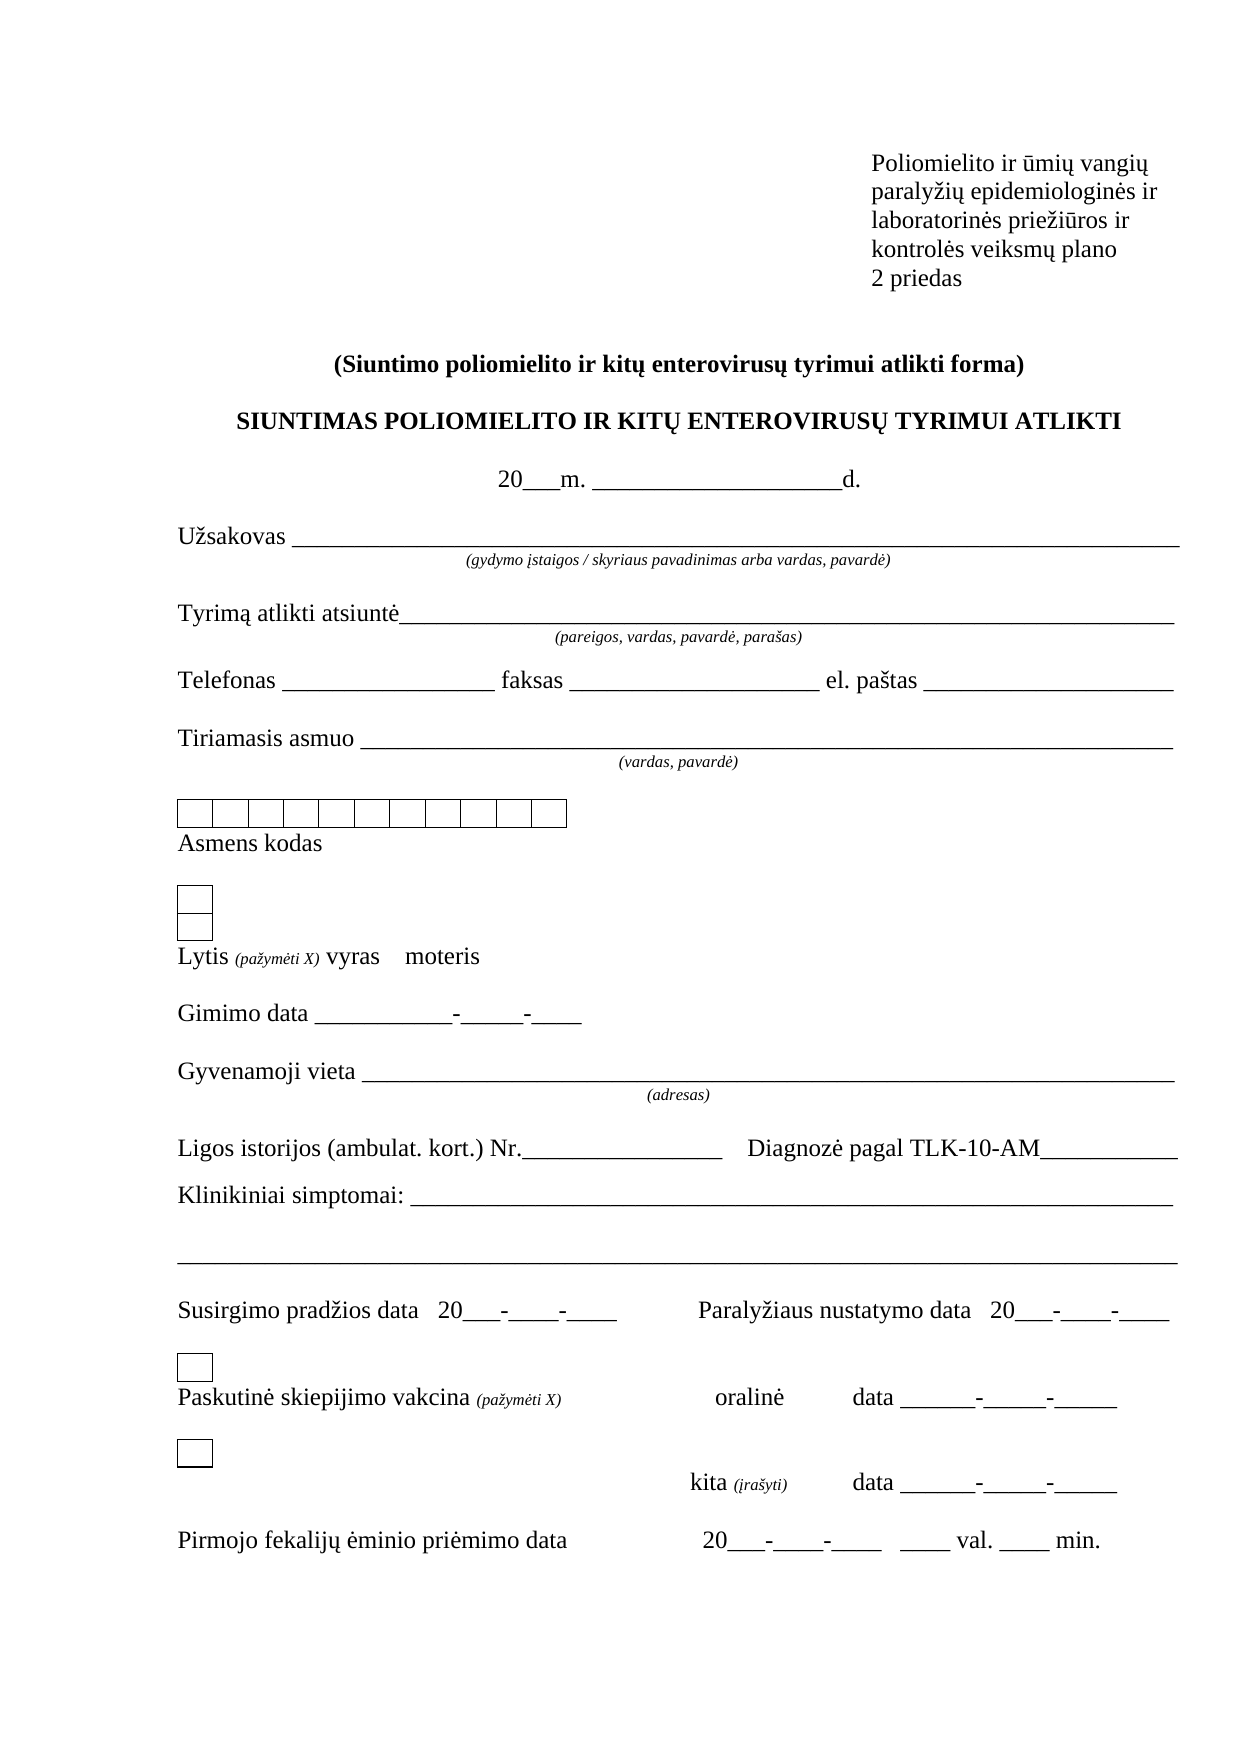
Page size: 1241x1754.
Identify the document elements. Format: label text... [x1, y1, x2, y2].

text (adresas) [177, 1085, 1181, 1104]
table_header [213, 800, 248, 827]
table_cell [178, 914, 212, 940]
text Gimimo data ___________-_____-____ [177, 998, 1181, 1027]
text Asmens kodas [177, 828, 1181, 856]
text Klinikiniai simptomai: _____________________________________________________________ [177, 1181, 1181, 1209]
text Gyvenamoji vieta _________________________________________________________________ [177, 1056, 1181, 1085]
text Užsakovas _______________________________________________________________________ [177, 521, 1181, 550]
text Tiriamasis asmuo _________________________________________________________________ [177, 723, 1181, 751]
text (gydymo įstaigos / skyriaus pavadinimas arba vardas, pavardė) [177, 550, 1181, 569]
text kontrolės veiksmų plano [871, 234, 1181, 263]
text 2 priedas [862, 263, 1181, 291]
table_header [497, 800, 531, 827]
text kita (įrašyti) data ______-_____-_____ [177, 1467, 1181, 1496]
text Tyrimą atlikti atsiuntė______________________________________________________________ [177, 598, 1181, 627]
table_header [284, 800, 318, 827]
text (vardas, pavardė) [177, 751, 1181, 771]
table_header [249, 800, 283, 827]
text Telefonas _________________ faksas ____________________ el. paštas ____________________ [177, 665, 1181, 694]
text SIUNTIMAS POLIOMIELITO IR KITŲ ENTEROVIRUSŲ TYRIMUI ATLIKTI [177, 406, 1181, 435]
text Lytis (pažymėti X) vyras moteris [177, 941, 1181, 970]
text paralyžių epidemiologinės ir [871, 176, 1181, 205]
text Poliomielito ir ūmių vangių [871, 148, 1181, 176]
table_header [355, 800, 389, 827]
table_header [426, 800, 460, 827]
text Pirmojo fekalijų ėminio priėmimo data 20___-____-____ ____ val. ____ min. [177, 1525, 1181, 1554]
table_header [319, 800, 354, 827]
text (Siuntimo poliomielito ir kitų enterovirusų tyrimui atlikti forma) [177, 349, 1181, 378]
table_header [178, 1440, 212, 1466]
table_header [178, 800, 212, 827]
table_header [178, 886, 212, 913]
text Ligos istorijos (ambulat. kort.) Nr.________________ Diagnozė pagal TLK-10-AM___________ [177, 1133, 1181, 1161]
text Paskutinė skiepijimo vakcina (pažymėti X) oralinė data ______-_____-_____ [177, 1382, 1181, 1410]
text (pareigos, vardas, pavardė, parašas) [177, 627, 1181, 646]
text Susirgimo pradžios data 20___-____-____ Paralyžiaus nustatymo data 20___-____-____ [177, 1296, 1181, 1324]
text ________________________________________________________________________________ [177, 1238, 1181, 1267]
text laboratorinės priežiūros ir [871, 205, 1181, 234]
text 20___m. ____________________d. [177, 464, 1181, 493]
table_header [532, 800, 566, 827]
table_header [178, 1354, 212, 1381]
table_header [461, 800, 496, 827]
table_header [390, 800, 425, 827]
